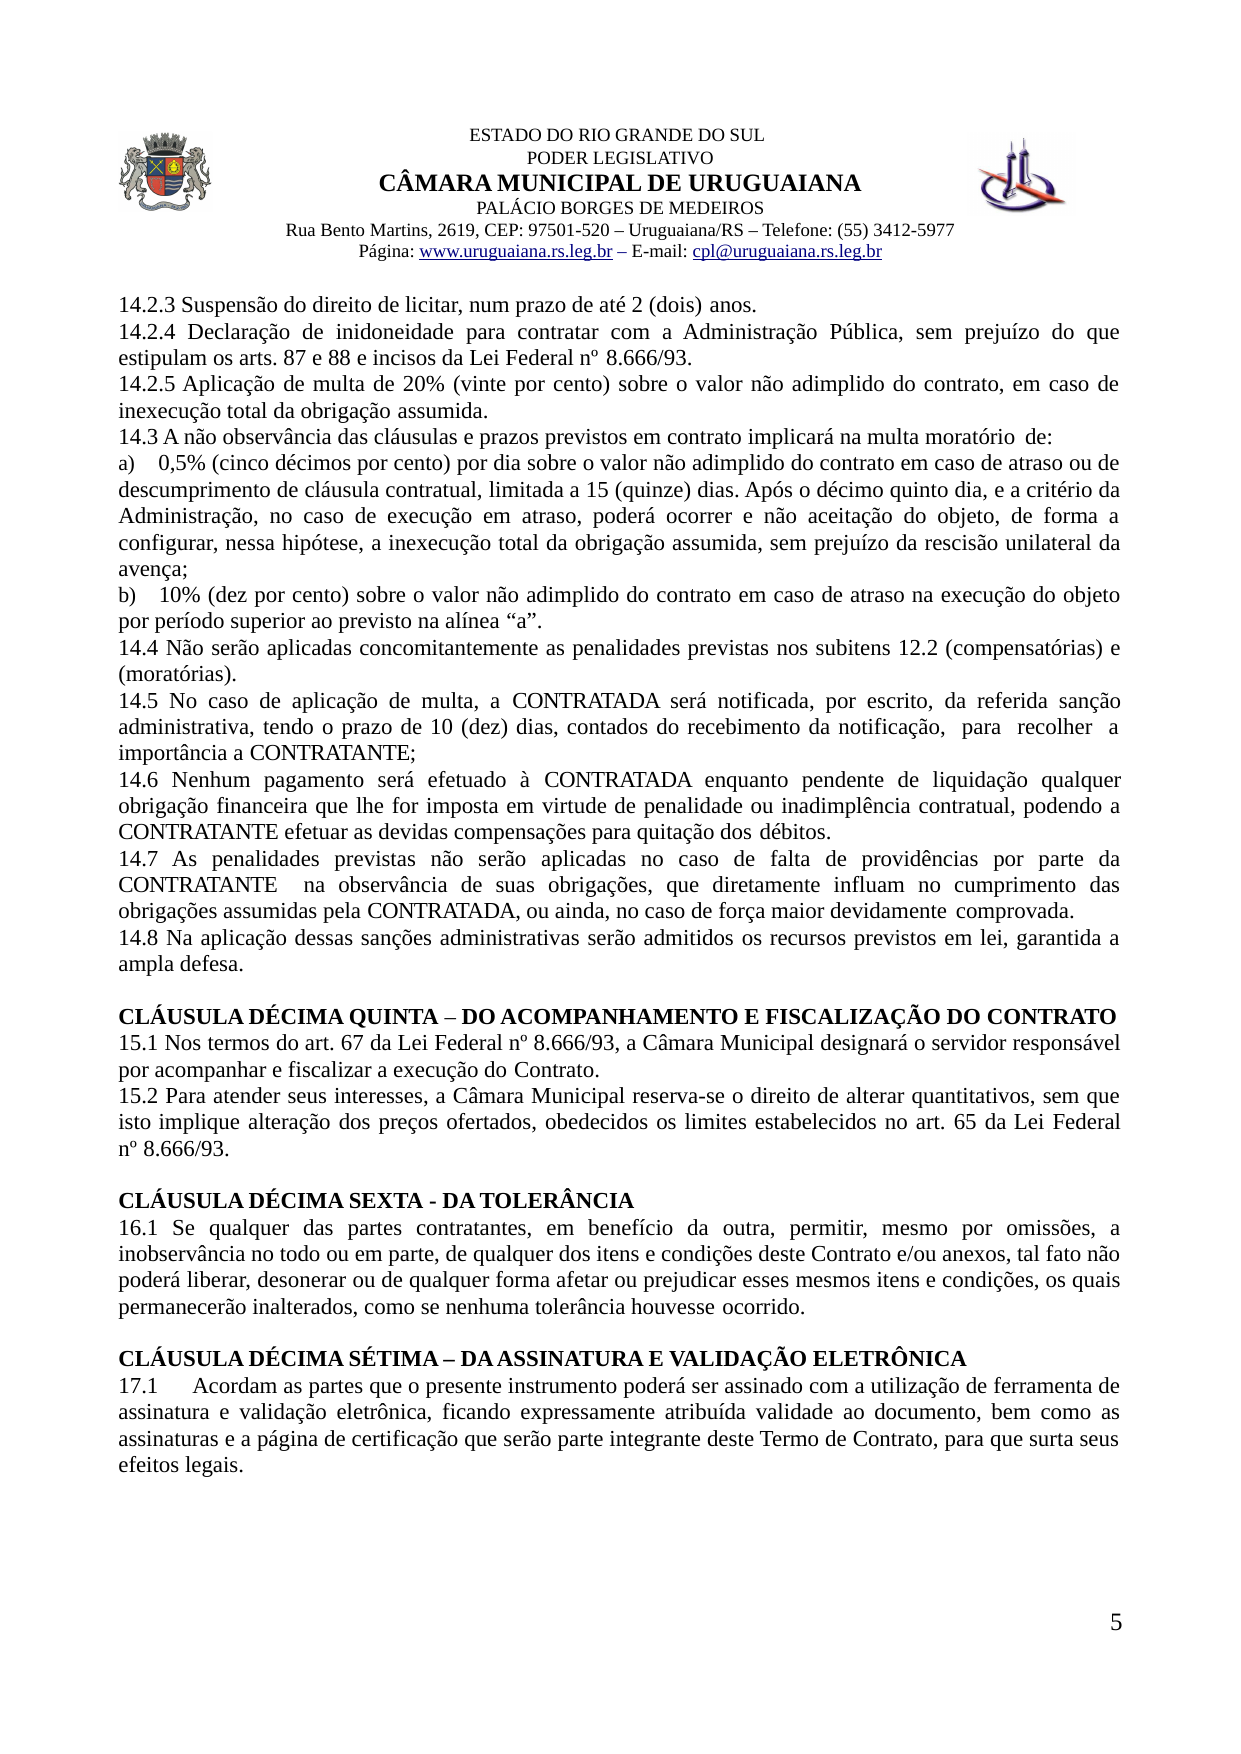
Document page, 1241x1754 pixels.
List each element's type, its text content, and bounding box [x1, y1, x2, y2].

list 0,5% (cinco décimos por cento) por dia sobre o valor não adimplido do contrato em caso de atraso ou de descumprimento de cláusula contratual, limitada a 15 (quinze) dias. Após o décimo quinto dia, e a critério da Administração, no caso de execução em atraso, poderá ocorrer e não aceitação do objeto, de forma a configurar, nessa hipótese, a inexecução total da obrigação assumida, sem prejuízo da rescisão unilateral da avença; [118, 449, 1122, 581]
list 14.8 Na aplicação dessas sanções administrativas serão admitidos os recursos previstos em lei, garantida a ampla defesa. [118, 924, 1122, 977]
list 14.2.4 Declaração de inidoneidade para contratar com a Administração Pública, sem prejuízo do que estipulam os arts. 87 e 88 e incisos da Lei Federal nº 8.666/93. [118, 318, 1122, 370]
text CLÁUSULA DÉCIMA SÉTIMA – DA ASSINATURA E VALIDAÇÃO ELETRÔNICA [118, 1346, 1122, 1372]
text CLÁUSULA DÉCIMA SEXTA - DA TOLERÂNCIA [118, 1187, 1122, 1214]
list 14.3 A não observância das cláusulas e prazos previstos em contrato implicará na multa moratório de: [118, 423, 1122, 449]
list 14.2.5 Aplicação de multa de 20% (vinte por cento) sobre o valor não adimplido do contrato, em caso de inexecução total da obrigação assumida. [118, 370, 1122, 423]
picture [118, 131, 213, 212]
list 14.4 Não serão aplicadas concomitantemente as penalidades previstas nos subitens 12.2 (compensatórias) e (moratórias). [118, 634, 1122, 687]
picture [966, 132, 1076, 216]
list 14.6 Nenhum pagamento será efetuado à CONTRATADA enquanto pendente de liquidação qualquer obrigação financeira que lhe for imposta em virtude de penalidade ou inadimplência contratual, podendo a CONTRATANTE efetuar as devidas compensações para quitação dos débitos. [118, 766, 1122, 845]
list 15.1 Nos termos do art. 67 da Lei Federal nº 8.666/93, a Câmara Municipal designará o servidor responsável por acompanhar e fiscalizar a execução do Contrato. [118, 1029, 1122, 1082]
text 16.1 Se qualquer das partes contratantes, em benefício da outra, permitir, mesmo por omissões, a inobservância no todo ou em parte, de qualquer dos itens e condições deste Contrato e/ou anexos, tal fato não poderá liberar, desonerar ou de qualquer forma afetar ou prejudicar esses mesmos itens e condições, os quais permanecerão inalterados, como se nenhuma tolerância houvesse ocorrido. [118, 1214, 1122, 1319]
text 17.1 Acordam as partes que o presente instrumento poderá ser assinado com a utilização de ferramenta de assinatura e validação eletrônica, ficando expressamente atribuída validade ao documento, bem como as assinaturas e a página de certificação que serão parte integrante deste Termo de Contrato, para que surta seus efeitos legais. [118, 1372, 1122, 1477]
list 15.2 Para atender seus interesses, a Câmara Municipal reserva-se o direito de alterar quantitativos, sem que isto implique alteração dos preços ofertados, obedecidos os limites estabelecidos no art. 65 da Lei Federal nº 8.666/93. [118, 1082, 1122, 1161]
list 14.7 As penalidades previstas não serão aplicadas no caso de falta de providências por parte da CONTRATANTE na observância de suas obrigações, que diretamente influam no cumprimento das obrigações assumidas pela CONTRATADA, ou ainda, no caso de força maior devidamente comprovada. [118, 845, 1122, 924]
list 14.2.3 Suspensão do direito de licitar, num prazo de até 2 (dois) anos. [118, 291, 1122, 318]
list 10% (dez por cento) sobre o valor não adimplido do contrato em caso de atraso na execução do objeto por período superior ao previsto na alínea “a”. [118, 581, 1122, 634]
list CLÁUSULA DÉCIMA QUINTA – DO ACOMPANHAMENTO E FISCALIZAÇÃO DO CONTRATO [118, 1003, 1122, 1029]
list 14.5 No caso de aplicação de multa, a CONTRATADA será notificada, por escrito, da referida sanção administrativa, tendo o prazo de 10 (dez) dias, contados do recebimento da notificação, para recolher a importância a CONTRATANTE; [118, 687, 1122, 766]
